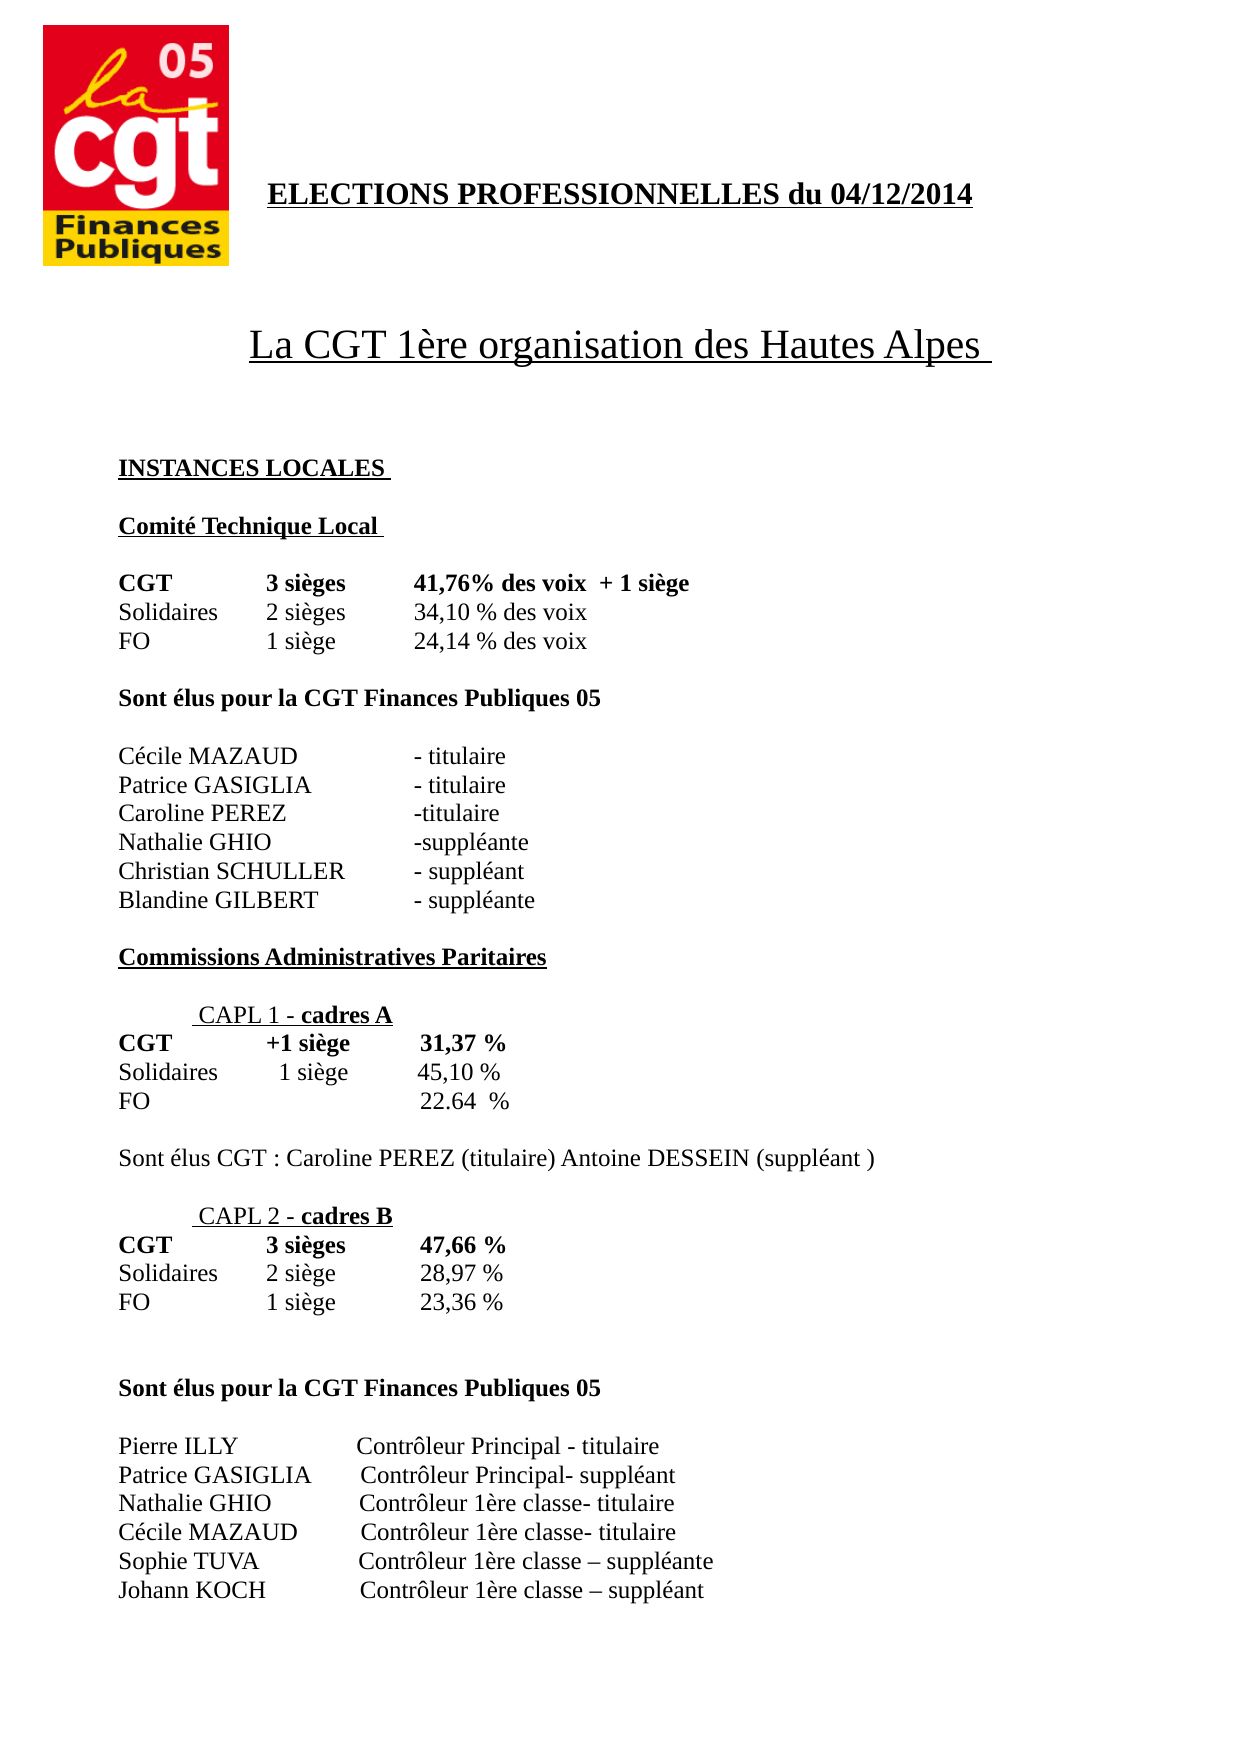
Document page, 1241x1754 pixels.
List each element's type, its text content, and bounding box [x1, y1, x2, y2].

text ELECTIONS PROFESSIONNELLES du 04/12/2014 [229, 176, 1122, 212]
text Comité Technique Local CGT 3 sièges 41,76% des voix + 1 siège Solidaires 2 sièges 34,10 % des voix FO 1 siège 24,14 % des voix Sont élus pour la CGT Finances Publiques 05 Cécile MAZAUD - titulaire Patrice GASIGLIA - titulaire [118, 482, 1122, 798]
text Caroline PEREZ -titulaire [118, 798, 1122, 827]
text CAPL 2 - cadres B CGT 3 sièges 47,66 % Solidaires 2 siège 28,97 % FO 1 siège 23,36 % [118, 1201, 1122, 1345]
picture [43, 25, 229, 266]
text Commissions Administratives Paritaires CAPL 1 - cadres A CGT +1 siège 31,37 % Solidaires 1 siège 45,10 % FO 22.64 % Sont élus CGT : Caroline PEREZ (titulaire) Antoine DESSEIN (suppléant ) [118, 942, 1122, 1201]
text Sophie TUVA Contrôleur 1ère classe – suppléante [118, 1546, 1122, 1575]
text Sont élus pour la CGT Finances Publiques 05 Pierre ILLY Contrôleur Principal - titulaire Patrice GASIGLIA Contrôleur Principal- suppléant Nathalie GHIO Contrôleur 1ère classe- titulaire Cécile MAZAUD Contrôleur 1ère classe- titulaire [118, 1373, 1122, 1546]
text Johann KOCH Contrôleur 1ère classe – suppléant [118, 1575, 1122, 1603]
text INSTANCES LOCALES [118, 453, 1122, 482]
text Nathalie GHIO -suppléante Christian SCHULLER - suppléant Blandine GILBERT - suppléante [118, 827, 1122, 913]
text La CGT 1ère organisation des Hautes Alpes [118, 319, 1122, 367]
